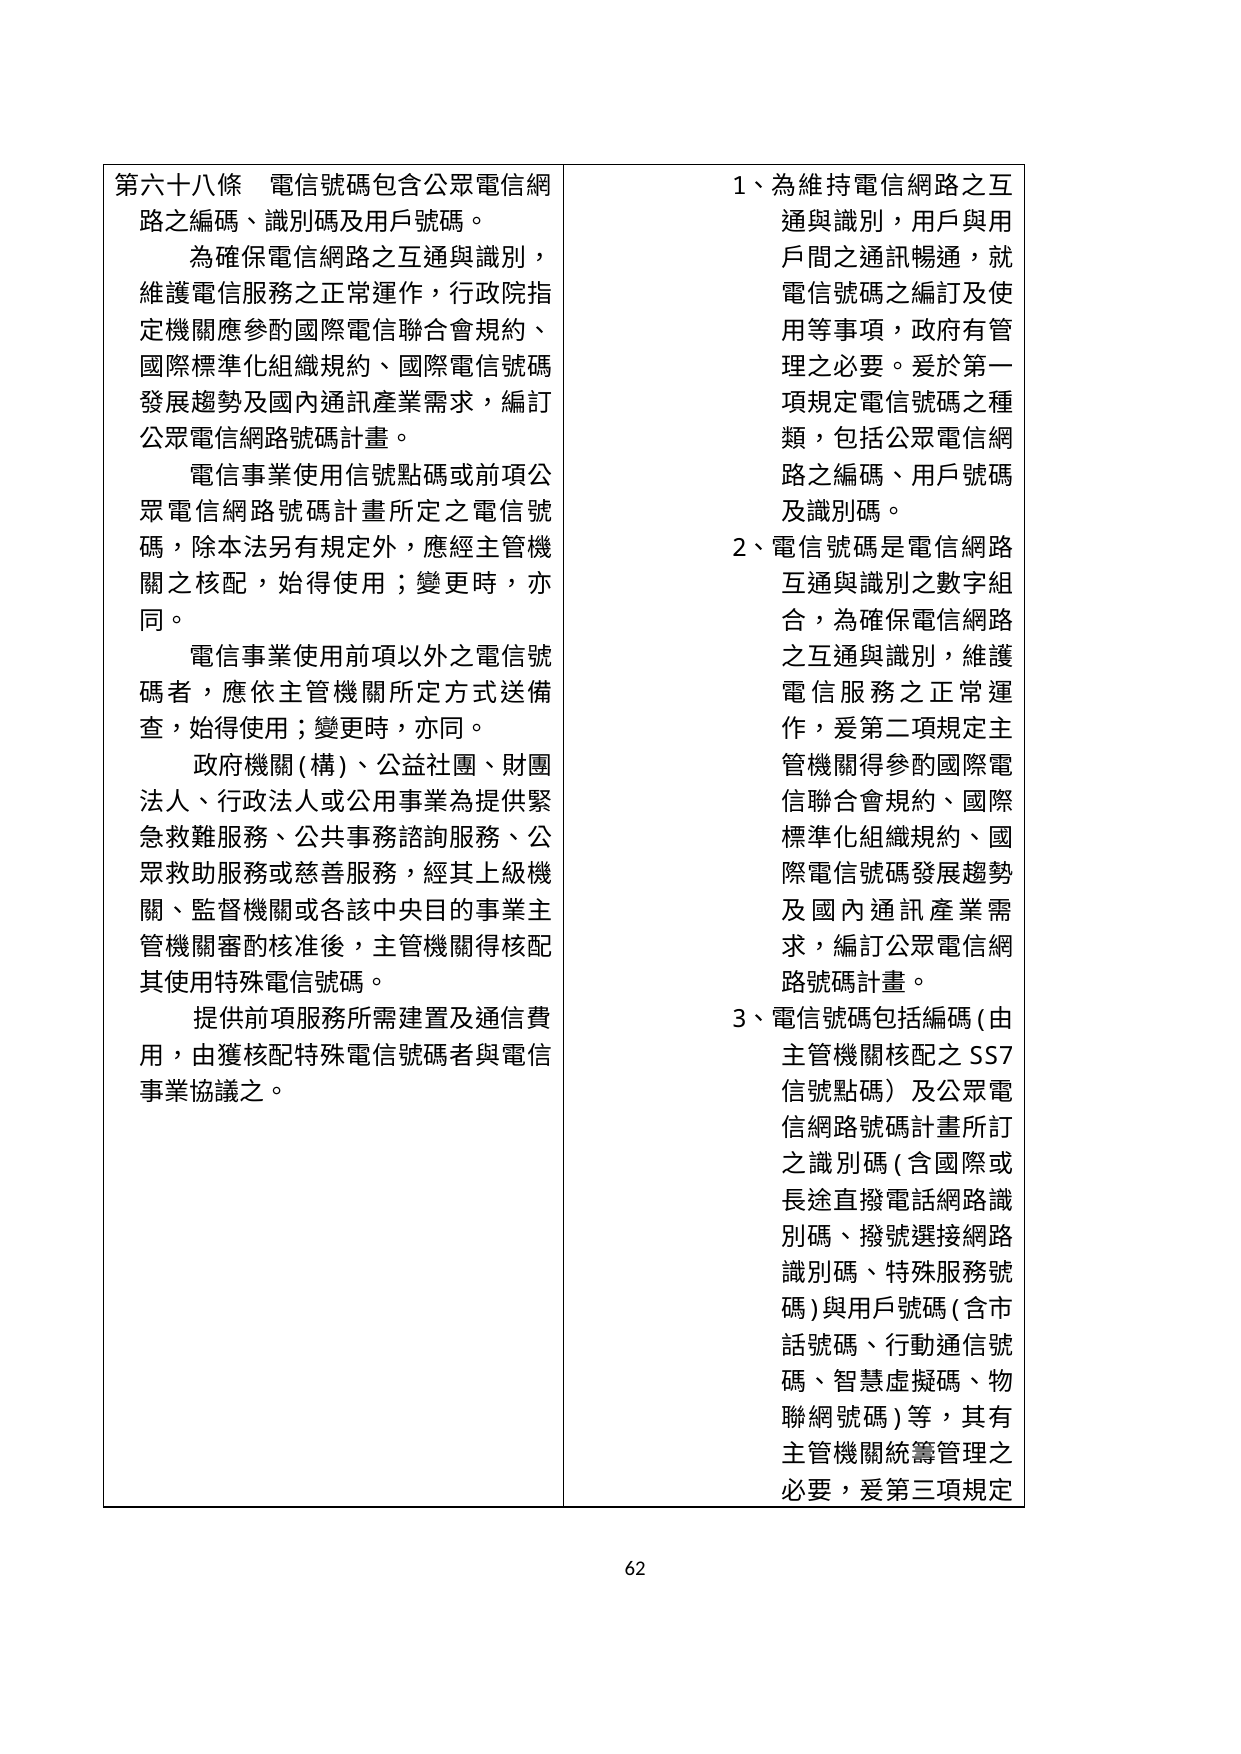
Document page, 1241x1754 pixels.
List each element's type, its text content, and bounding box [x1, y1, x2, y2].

table_cell 第六十八條 電信號碼包含公眾電信網路之編碼、識別碼及用戶號碼。 為確保電信網路之互通與識別，維護電信服務之正常運作，行政院指定機關應參酌國際電信聯合會規約、國際標準化組織規約、國際電信號碼發展趨勢及國內通訊產業需求，編訂公眾電信網路號碼計畫。 電信事業使用信號點碼或前項公眾電信網路號碼計畫所定之電信號碼，除本法另有規定外，應經主管機關之核配，始得使用；變更時，亦同。 電信事業使用前項以外之電信號碼者，應依主管機關所定方式送備查，始得使用；變更時，亦同。 政府機關(構)、公益社團、財團法人、行政法人或公用事業為提供緊急救難服務、公共事務諮詢服務、公眾救助服務或慈善服務，經其上級機關、監督機關或各該中央目的事業主管機關審酌核准後，主管機關得核配其使用特殊電信號碼。 提供前項服務所需建置及通信費用，由獲核配特殊電信號碼者與電信事業協議之。 [104, 165, 563, 1506]
table_cell 為維持電信網路之互通與識別，用戶與用戶間之通訊暢通，就電信號碼之編訂及使用等事項，政府有管理之必要。爰於第一項規定電信號碼之種類，包括公眾電信網路之編碼、用戶號碼及識別碼。 電信號碼是電信網路互通與識別之數字組合，為確保電信網路之互通與識別，維護電信服務之正常運作，爰第二項規定主管機關得參酌國際電信聯合會規約、國際標準化組織規約、國際電信號碼發展趨勢及國內通訊產業需求，編訂公眾電信網路號碼計畫。 電信號碼包括編碼(由主管機關核配之SS7信號點碼）及公眾電信網路號碼計畫所訂之識別碼(含國際或長途直撥電話網路識別碼、撥號選接網路識別碼、特殊服務號碼)與用戶號碼(含市話號碼、行動通信號碼、智慧虛擬碼、物聯網號碼)等，其有主管機關統籌管理之必要，爰第三項規定 [564, 165, 1024, 1506]
